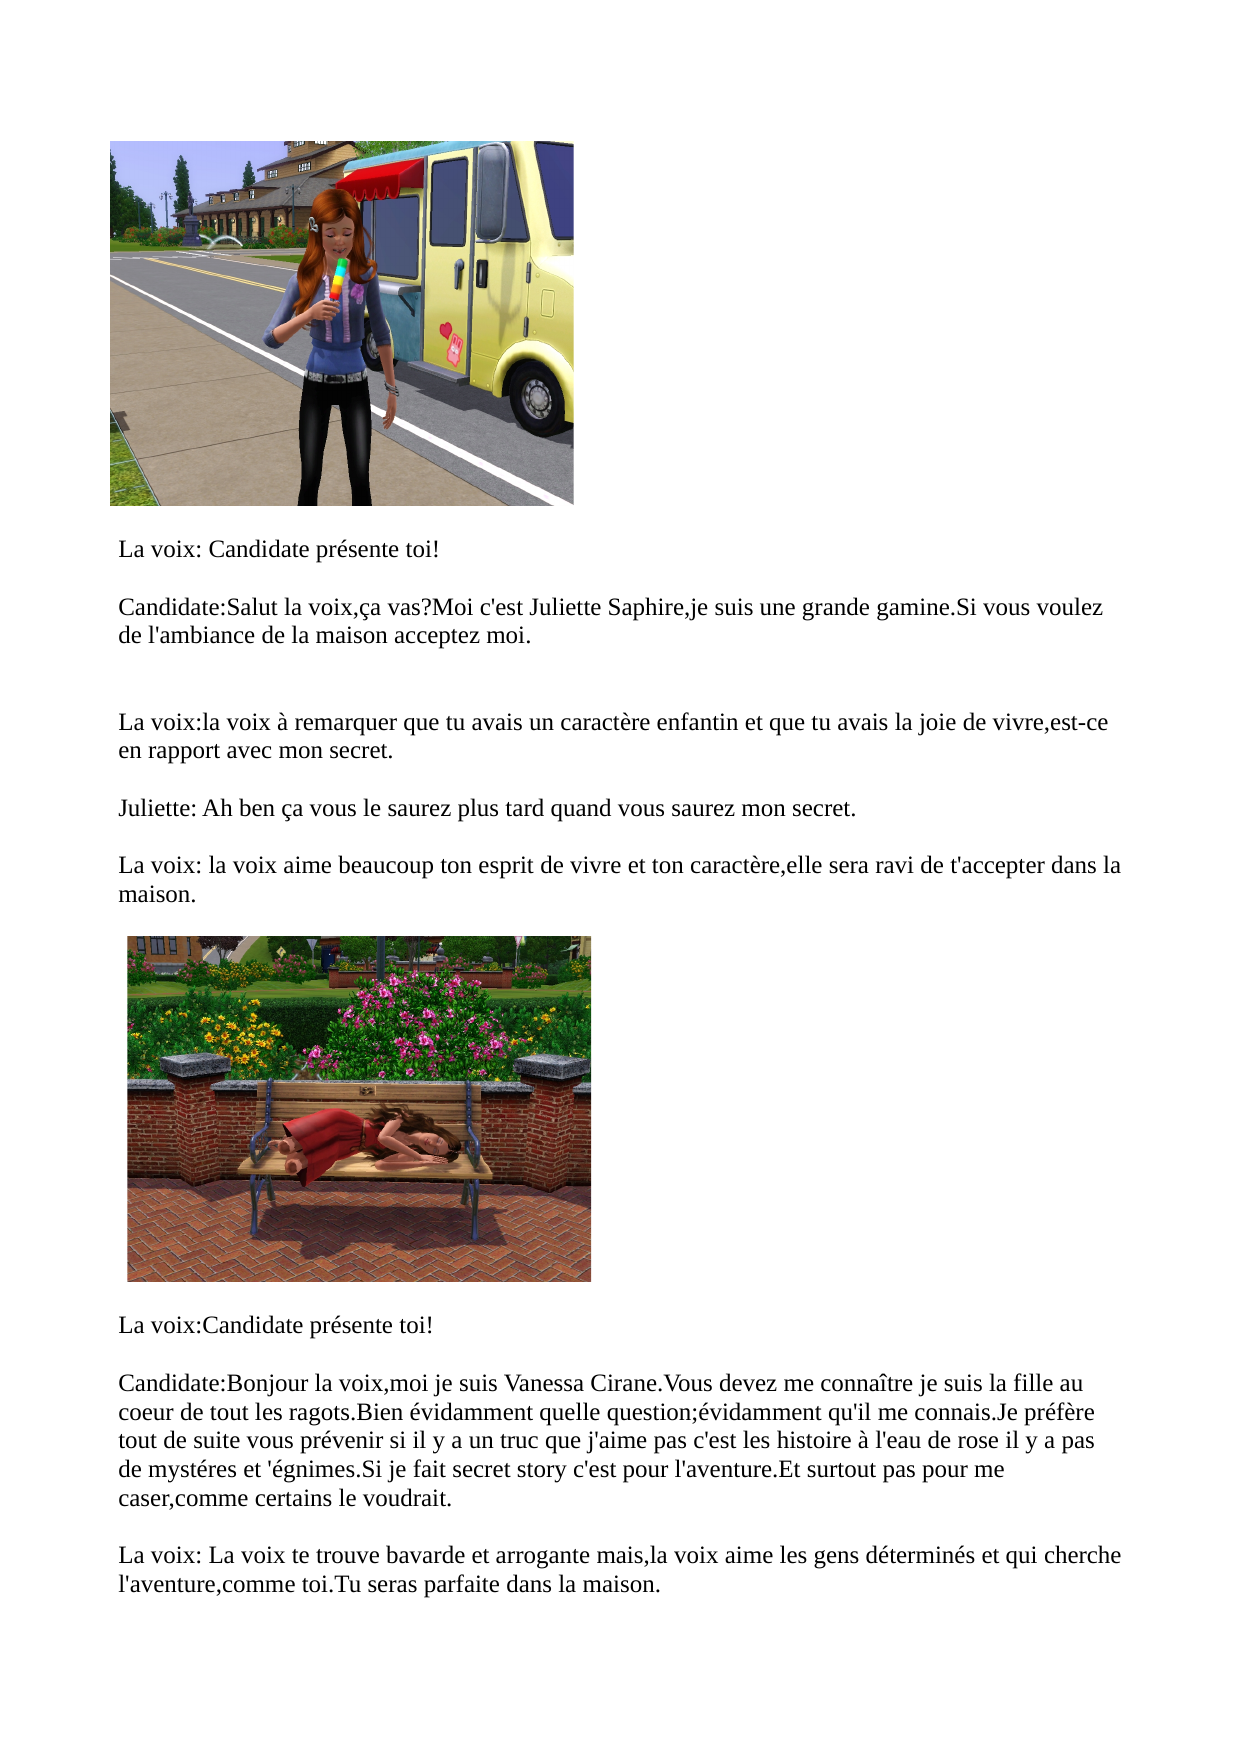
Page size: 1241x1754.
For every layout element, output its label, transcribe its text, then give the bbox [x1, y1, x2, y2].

text La voix:Candidate présente toi! [118, 1310, 1122, 1339]
text La voix: la voix aime beaucoup ton esprit de vivre et ton caractère,elle sera ravi de t'accepter dans la maison. [118, 851, 1122, 908]
text La voix: Candidate présente toi! [118, 534, 1122, 563]
text La voix:la voix à remarquer que tu avais un caractère enfantin et que tu avais la joie de vivre,est-ce en rapport avec mon secret. [118, 707, 1122, 764]
text La voix: La voix te trouve bavarde et arrogante mais,la voix aime les gens déterminés et qui cherche l'aventure,comme toi.Tu seras parfaite dans la maison. [118, 1540, 1122, 1598]
text Candidate:Bonjour la voix,moi je suis Vanessa Cirane.Vous devez me connaître je suis la fille au coeur de tout les ragots.Bien évidamment quelle question;évidamment qu'il me connais.Je préfère tout de suite vous prévenir si il y a un truc que j'aime pas c'est les histoire à l'eau de rose il y a pas de mystéres et 'égnimes.Si je fait secret story c'est pour l'aventure.Et surtout pas pour me caser,comme certains le voudrait. [118, 1368, 1122, 1512]
text Juliette: Ah ben ça vous le saurez plus tard quand vous saurez mon secret. [118, 793, 1122, 822]
text Candidate:Salut la voix,ça vas?Moi c'est Juliette Saphire,je suis une grande gamine.Si vous voulez de l'ambiance de la maison acceptez moi. [118, 592, 1122, 649]
picture [127, 936, 592, 1282]
picture [110, 141, 574, 506]
